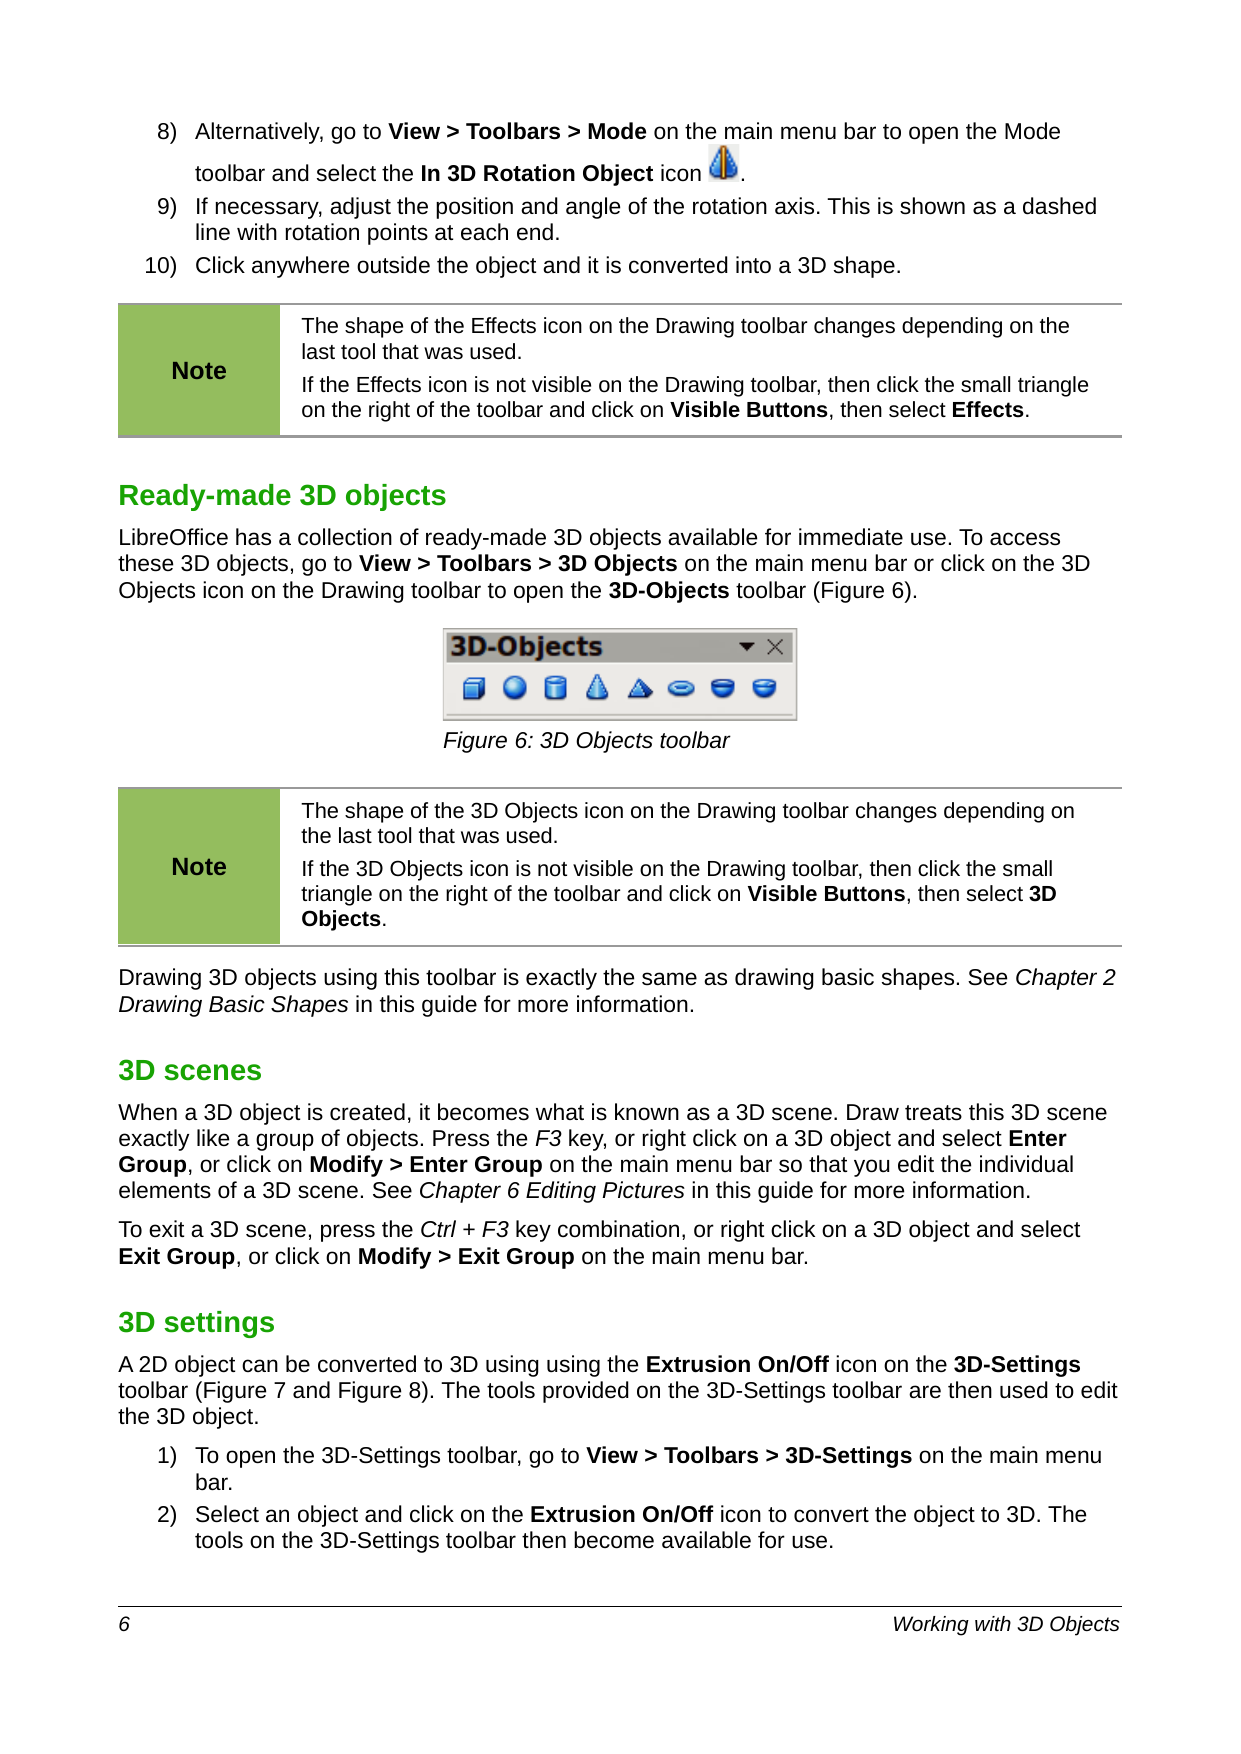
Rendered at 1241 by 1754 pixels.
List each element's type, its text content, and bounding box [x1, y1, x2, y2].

picture [442, 628, 798, 721]
table_header The shape of the Effects icon on the Drawing toolbar changes depending on the last tool that was used. If the Effects icon is not visible on the Drawing toolbar, then click the small triangle on the right of the toolbar and click on Visible Buttons, then select Effects. [280, 305, 1122, 435]
list Click anywhere outside the object and it is converted into a 3D shape. [177, 252, 1122, 278]
list Select an object and click on the Extrusion On/Off icon to convert the object to 3D. The tools on the 3D-Settings toolbar then become available for use. [177, 1501, 1122, 1554]
subtitle 3D settings [118, 1304, 1122, 1338]
subtitle 3D scenes [118, 1052, 1122, 1086]
table_header Note [118, 789, 280, 944]
text LibreOffice has a collection of ready-made 3D objects available for immediate use. To access these 3D objects, go to View > Toolbars > 3D Objects on the main menu bar or click on the 3D Objects icon on the Drawing toolbar to open the 3D-Objects toolbar (Figure 6). [118, 524, 1122, 603]
picture [708, 144, 740, 182]
text When a 3D object is created, it becomes what is known as a 3D scene. Draw treats this 3D scene exactly like a group of objects. Press the F3 key, or right click on a 3D object and select Enter Group, or click on Modify > Enter Group on the main menu bar so that you edit the individual elements of a 3D scene. See Chapter 6 Editing Pictures in this guide for more information. [118, 1098, 1122, 1204]
list Alternatively, go to View > Toolbars > Mode on the main menu bar to open the Mode toolbar and select the In 3D Rotation Object icon . [177, 118, 1122, 187]
text Drawing 3D objects using this toolbar is exactly the same as drawing basic shapes. See Chapter 2 Drawing Basic Shapes in this guide for more information. [118, 964, 1122, 1017]
text Figure 6: 3D Objects toolbar [443, 727, 797, 754]
text A 2D object can be converted to 3D using using the Extrusion On/Off icon on the 3D-Settings toolbar (Figure 7 and Figure 8). The tools provided on the 3D-Settings toolbar are then used to edit the 3D object. [118, 1351, 1122, 1429]
subtitle Ready-made 3D objects [118, 478, 1122, 512]
text To exit a 3D scene, press the Ctrl + F3 key combination, or right click on a 3D object and select Exit Group, or click on Modify > Exit Group on the main menu bar. [118, 1216, 1122, 1269]
list To open the 3D-Settings toolbar, go to View > Toolbars > 3D-Settings on the main menu bar. [177, 1442, 1122, 1495]
list If necessary, adjust the position and angle of the rotation axis. This is shown as a dashed line with rotation points at each end. [177, 193, 1122, 246]
table_header The shape of the 3D Objects icon on the Drawing toolbar changes depending on the last tool that was used. If the 3D Objects icon is not visible on the Drawing toolbar, then click the small triangle on the right of the toolbar and click on Visible Buttons, then select 3D Objects. [280, 789, 1122, 944]
table_header Note [118, 305, 280, 435]
